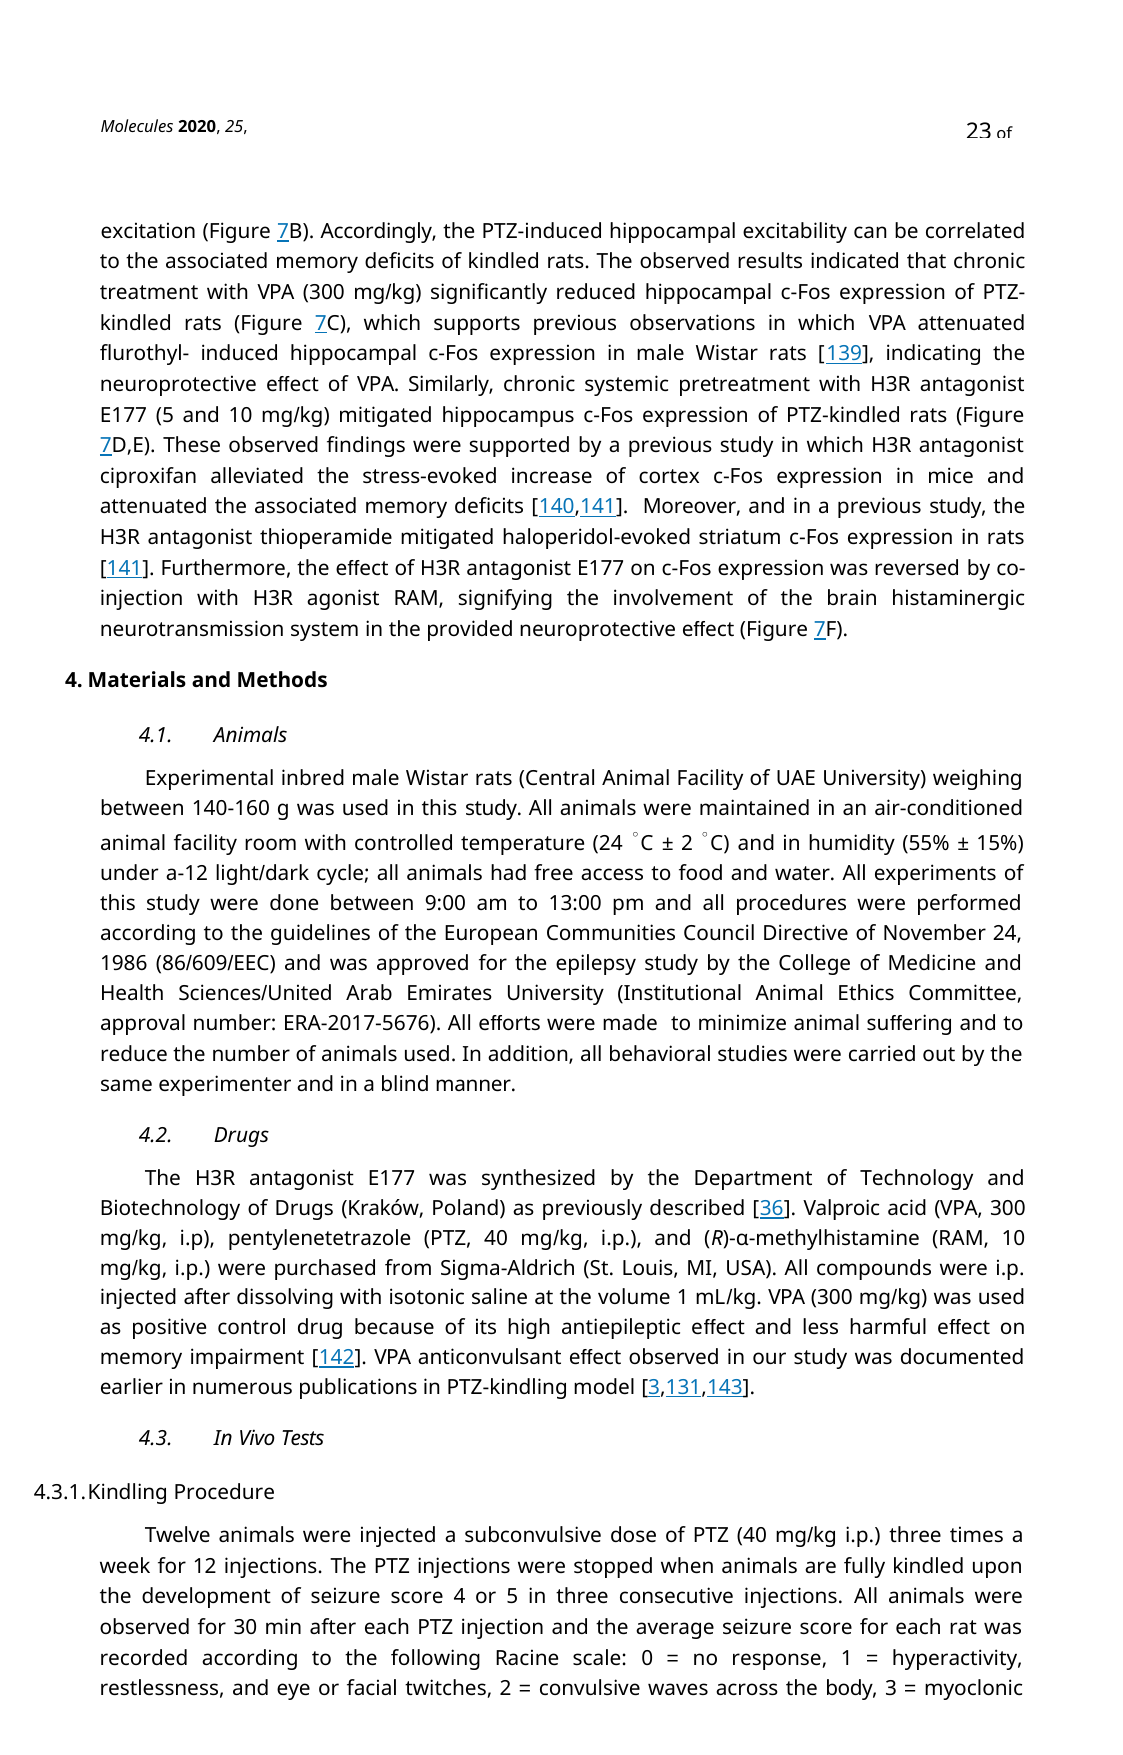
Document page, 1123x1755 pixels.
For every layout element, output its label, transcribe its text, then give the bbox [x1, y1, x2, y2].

list Animals [139, 720, 1037, 749]
list Drugs [139, 1120, 1037, 1148]
list Kindling Procedure [33, 1477, 1037, 1506]
text excitation (Figure 7B). Accordingly, the PTZ-induced hippocampal excitability can be correlated to the associated memory deficits of kindled rats. The observed results indicated that chronic treatment with VPA (300 mg/kg) significantly reduced hippocampal c-Fos expression of PTZ-kindled rats (Figure 7C), which supports previous observations in which VPA attenuated flurothyl- induced hippocampal c-Fos expression in male Wistar rats [139], indicating the neuroprotective effect of VPA. Similarly, chronic systemic pretreatment with H3R antagonist E177 (5 and 10 mg/kg) mitigated hippocampus c-Fos expression of PTZ-kindled rats (Figure 7D,E). These observed findings were supported by a previous study in which H3R antagonist ciproxifan alleviated the stress-evoked increase of cortex c-Fos expression in mice and attenuated the associated memory deficits [140,141]. Moreover, and in a previous study, the H3R antagonist thioperamide mitigated haloperidol-evoked striatum c-Fos expression in rats [141]. Furthermore, the effect of H3R antagonist E177 on c-Fos expression was reversed by co-injection with H3R agonist RAM, signifying the involvement of the brain histaminergic neurotransmission system in the provided neuroprotective effect (Figure 7F). [99, 216, 1025, 643]
text Experimental inbred male Wistar rats (Central Animal Facility of UAE University) weighing between 140-160 g was used in this study. All animals were maintained in an air-conditioned animal facility room with controlled temperature (24 ◦C ± 2 ◦C) and in humidity (55% ± 15%) under a-12 light/dark cycle; all animals had free access to food and water. All experiments of this study were done between 9:00 am to 13:00 pm and all procedures were performed according to the guidelines of the European Communities Council Directive of November 24, 1986 (86/609/EEC) and was approved for the epilepsy study by the College of Medicine and Health Sciences/United Arab Emirates University (Institutional Animal Ethics Committee, approval number: ERA-2017-5676). All efforts were made to minimize animal suffering and to reduce the number of animals used. In addition, all behavioral studies were carried out by the same experimenter and in a blind manner. [100, 763, 1024, 1097]
text Twelve animals were injected a subconvulsive dose of PTZ (40 mg/kg i.p.) three times a week for 12 injections. The PTZ injections were stopped when animals are fully kindled upon the development of seizure score 4 or 5 in three consecutive injections. All animals were observed for 30 min after each PTZ injection and the average seizure score for each rat was recorded according to the following Racine scale: 0 = no response, 1 = hyperactivity, restlessness, and eye or facial twitches, 2 = convulsive waves across the body, 3 = myoclonic [99, 1520, 1023, 1702]
text The H3R antagonist E177 was synthesized by the Department of Technology and Biotechnology of Drugs (Kraków, Poland) as previously described [36]. Valproic acid (VPA, 300 mg/kg, i.p), pentylenetetrazole (PTZ, 40 mg/kg, i.p.), and (R)-α-methylhistamine (RAM, 10 mg/kg, i.p.) were purchased from Sigma-Aldrich (St. Louis, MI, USA). All compounds were i.p. injected after dissolving with isotonic saline at the volume 1 mL/kg. VPA (300 mg/kg) was used as positive control drug because of its high antiepileptic effect and less harmful effect on memory impairment [142]. VPA anticonvulsant effect observed in our study was documented earlier in numerous publications in PTZ-kindling model [3,131,143]. [99, 1163, 1025, 1400]
list Materials and Methods [65, 665, 1037, 694]
list In Vivo Tests [139, 1423, 1037, 1452]
